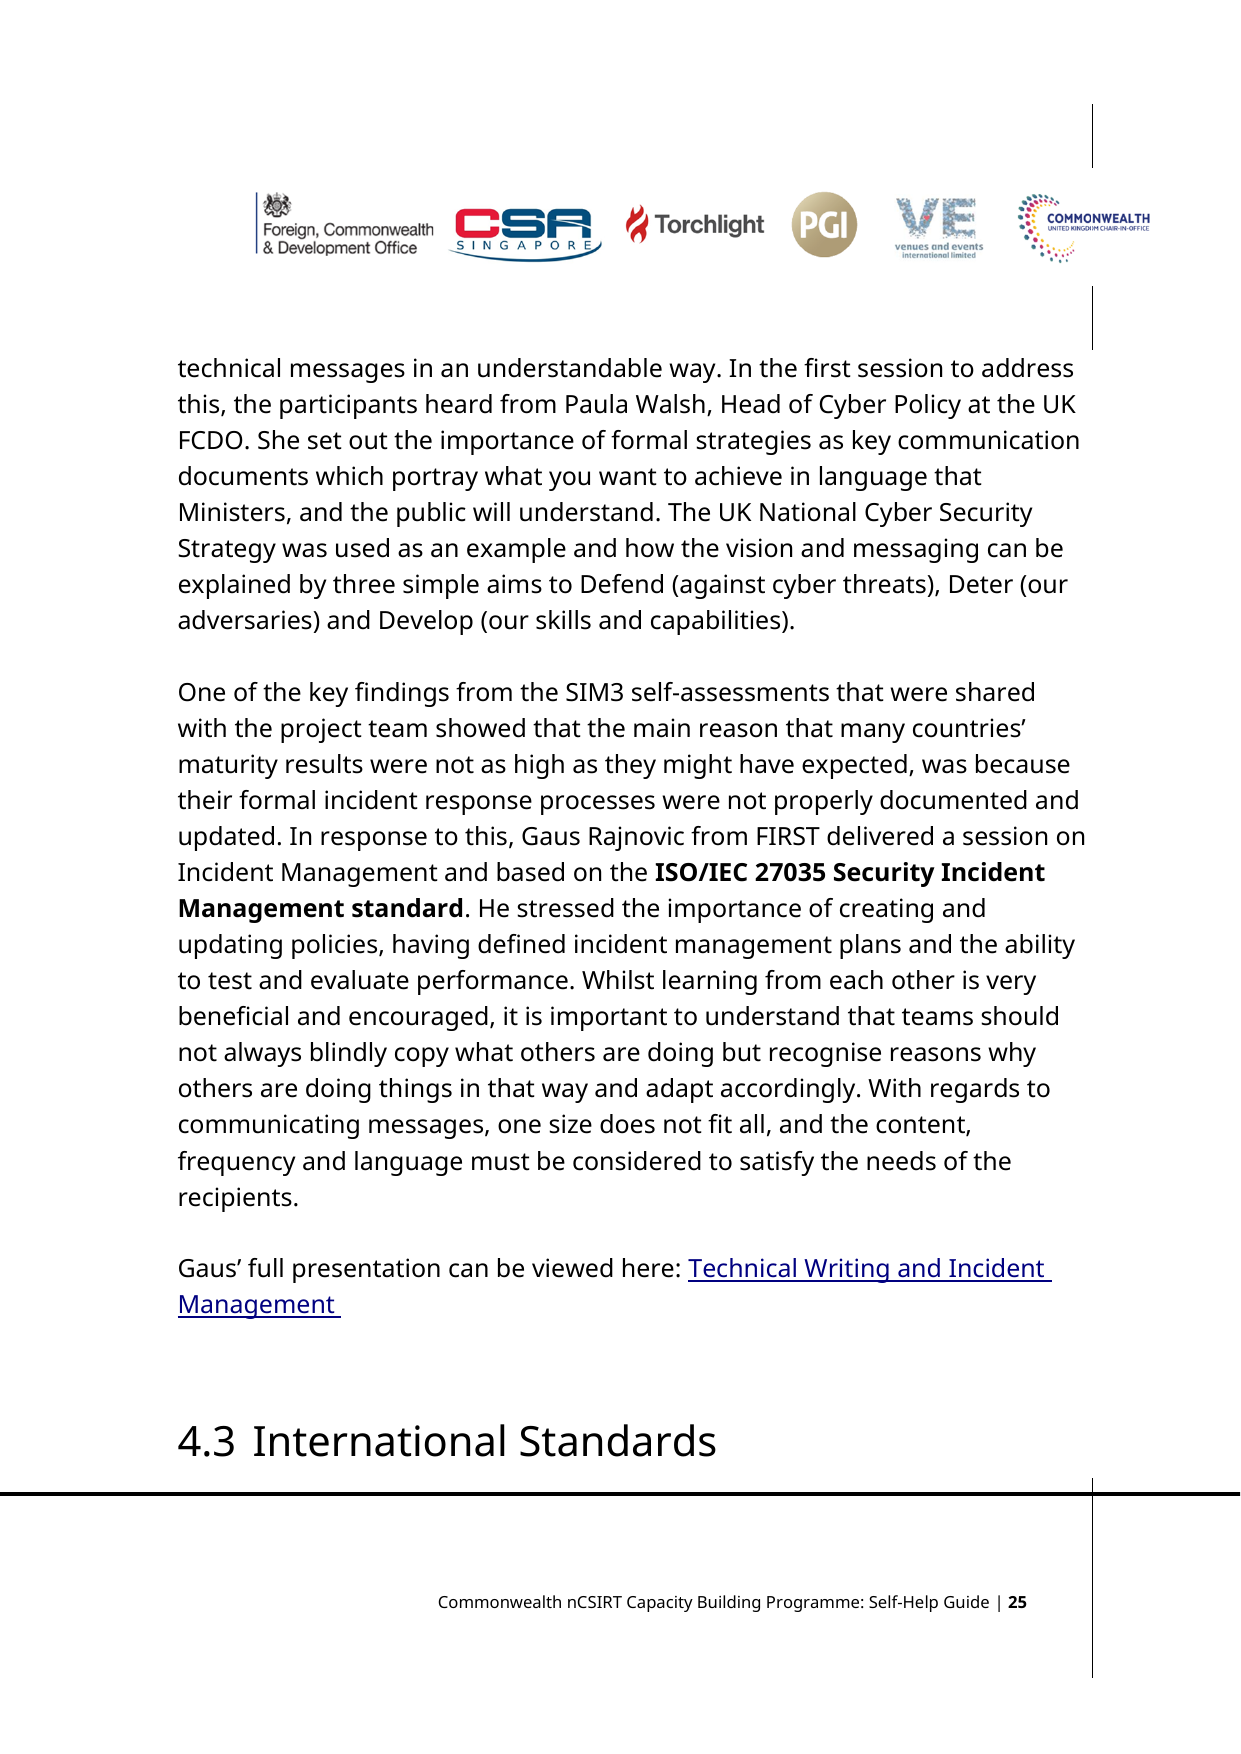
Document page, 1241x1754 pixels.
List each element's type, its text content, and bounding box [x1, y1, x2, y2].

text One of the key findings from the SIM3 self-assessments that were shared with the project team showed that the main reason that many countries’ maturity results were not as high as they might have expected, was because their formal incident response processes were not properly documented and updated. In response to this, Gaus Rajnovic from FIRST delivered a session on Incident Management and based on the ISO/IEC 27035 Security Incident Management standard. He stressed the importance of creating and updating policies, having defined incident management plans and the ability to test and evaluate performance. Whilst learning from each other is very beneficial and encouraged, it is important to understand that teams should not always blindly copy what others are doing but recognise reasons why others are doing things in that way and adapt accordingly. With regards to communicating messages, one size does not fit all, and the content, frequency and language must be considered to satisfy the needs of the recipients. [177, 675, 1092, 1213]
text Gaus’ full presentation can be viewed here: Technical Writing and Incident Management [177, 1251, 1092, 1321]
text technical messages in an understandable way. In the first session to address this, the participants heard from Paula Walsh, Head of Cyber Policy at the UK FCDO. She set out the importance of formal strategies as key communication documents which portray what you want to achieve in language that Ministers, and the public will understand. The UK National Cyber Security Strategy was used as an example and how the vision and messaging can be explained by three simple aims to Defend (against cyber threats), Deter (our adversaries) and Develop (our skills and capabilities). [177, 351, 1092, 637]
subtitle 4.3 International Standards [177, 1411, 1092, 1468]
